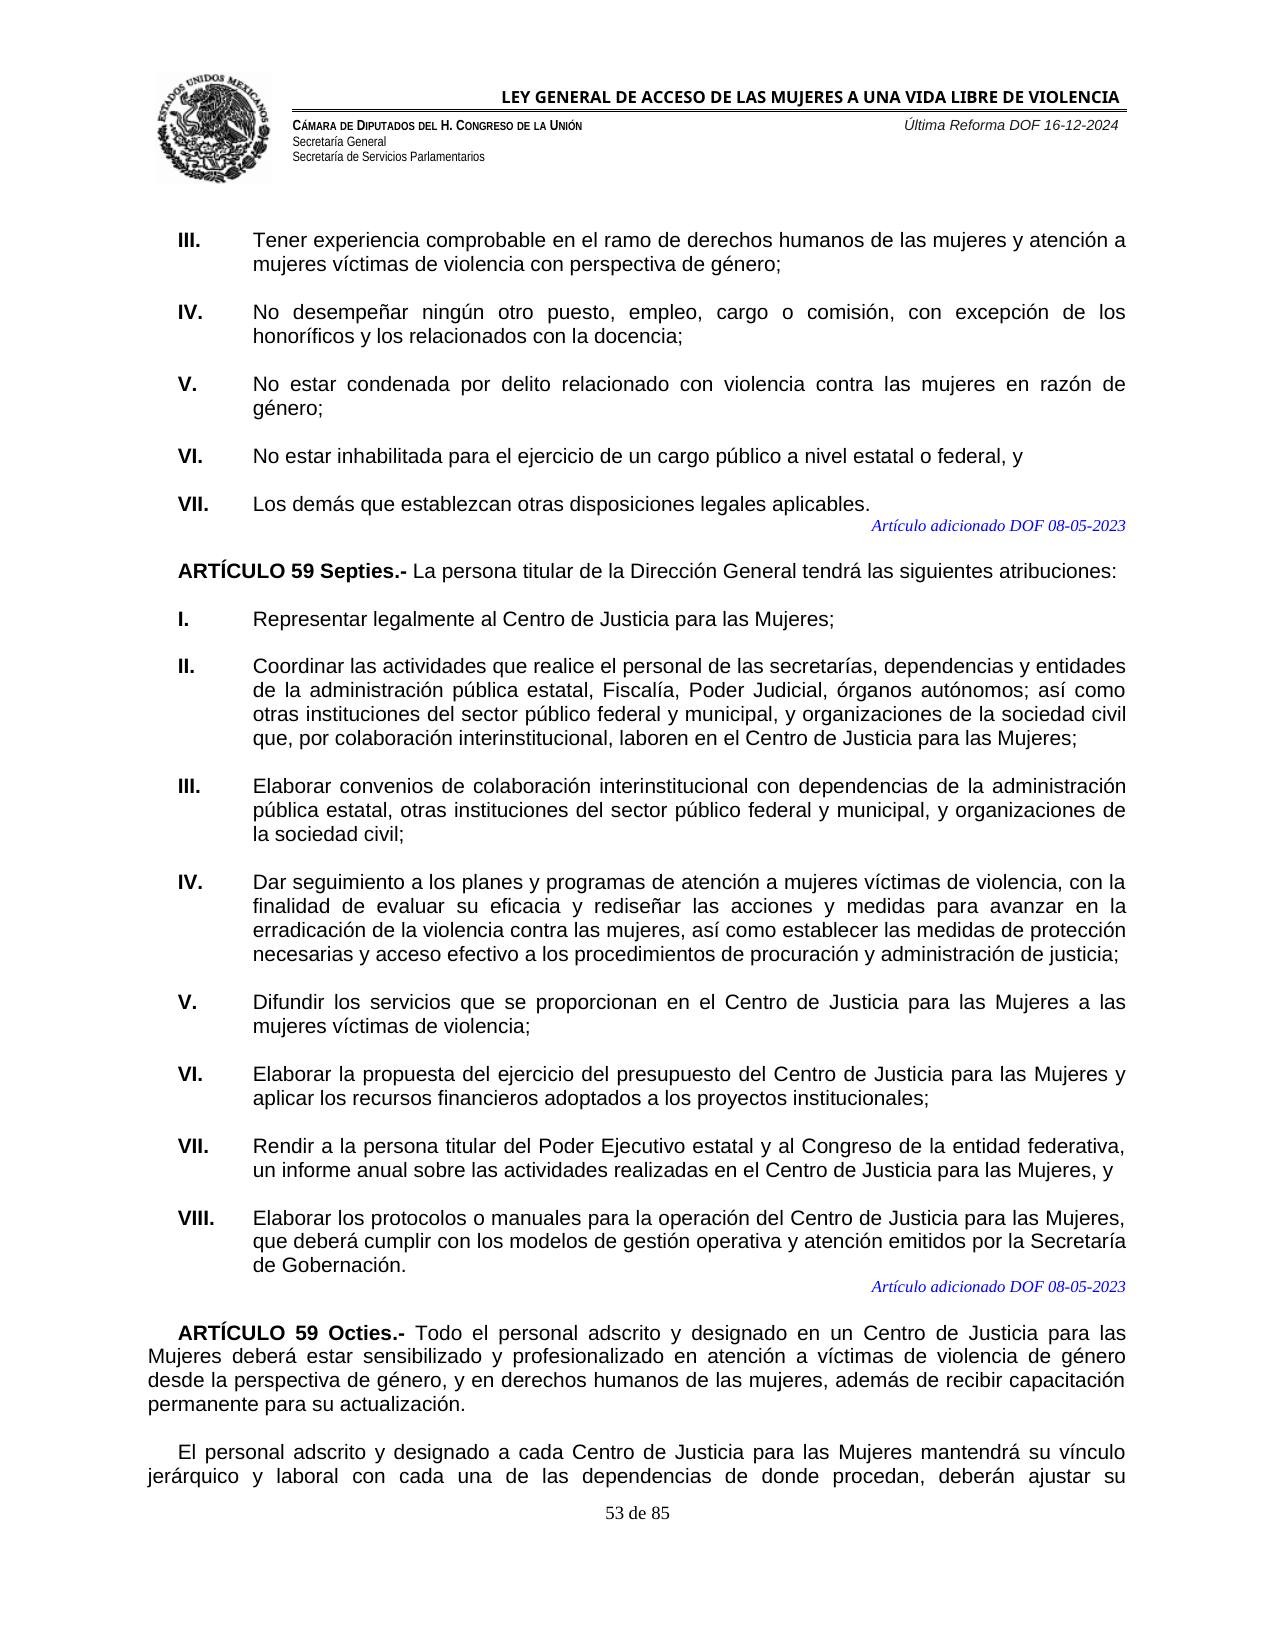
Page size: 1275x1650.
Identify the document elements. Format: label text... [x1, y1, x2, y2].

text IV. No desempeñar ningún otro puesto, empleo, cargo o comisión, con excepción de los honoríficos y los relacionados con la docencia; [178, 300, 1127, 348]
text IV. Dar seguimiento a los planes y programas de atención a mujeres víctimas de violencia, con la finalidad de evaluar su eficacia y rediseñar las acciones y medidas para avanzar en la erradicación de la violencia contra las mujeres, así como establecer las medidas de protección necesarias y acceso efectivo a los procedimientos de procuración y administración de justicia; [178, 870, 1127, 966]
text III. Tener experiencia comprobable en el ramo de derechos humanos de las mujeres y atención a mujeres víctimas de violencia con perspectiva de género; [178, 228, 1127, 276]
text VI. No estar inhabilitada para el ejercicio de un cargo público a nivel estatal o federal, y [178, 443, 1127, 467]
text V. No estar condenada por delito relacionado con violencia contra las mujeres en razón de género; [178, 372, 1127, 419]
text I. Representar legalmente al Centro de Justicia para las Mujeres; [178, 606, 1127, 630]
text El personal adscrito y designado a cada Centro de Justicia para las Mujeres mantendrá su vínculo jerárquico y laboral con cada una de las dependencias de donde procedan, deberán ajustar su [148, 1440, 1127, 1488]
text ARTÍCULO 59 Septies.- La persona titular de la Dirección General tendrá las siguientes atribuciones: [148, 558, 1127, 582]
text VI. Elaborar la propuesta del ejercicio del presupuesto del Centro de Justicia para las Mujeres y aplicar los recursos financieros adoptados a los proyectos institucionales; [178, 1062, 1127, 1109]
text III. Elaborar convenios de colaboración interinstitucional con dependencias de la administración pública estatal, otras instituciones del sector público federal y municipal, y organizaciones de la sociedad civil; [178, 774, 1127, 846]
text V. Difundir los servicios que se proporcionan en el Centro de Justicia para las Mujeres a las mujeres víctimas de violencia; [178, 990, 1127, 1038]
text Artículo adicionado DOF 08-05-2023 [148, 1277, 1127, 1296]
text Artículo adicionado DOF 08-05-2023 [148, 515, 1127, 534]
text ARTÍCULO 59 Octies.- Todo el personal adscrito y designado en un Centro de Justicia para las Mujeres deberá estar sensibilizado y profesionalizado en atención a víctimas de violencia de género desde la perspectiva de género, y en derechos humanos de las mujeres, además de recibir capacitación permanente para su actualización. [148, 1320, 1127, 1416]
text VII. Rendir a la persona titular del Poder Ejecutivo estatal y al Congreso de la entidad federativa, un informe anual sobre las actividades realizadas en el Centro de Justicia para las Mujeres, y [178, 1133, 1127, 1181]
text VIII. Elaborar los protocolos o manuales para la operación del Centro de Justicia para las Mujeres, que deberá cumplir con los modelos de gestión operativa y atención emitidos por la Secretaría de Gobernación. [178, 1205, 1127, 1277]
text VII. Los demás que establezcan otras disposiciones legales aplicables. [178, 491, 1127, 515]
text II. Coordinar las actividades que realice el personal de las secretarías, dependencias y entidades de la administración pública estatal, Fiscalía, Poder Judicial, órganos autónomos; así como otras instituciones del sector público federal y municipal, y organizaciones de la sociedad civil que, por colaboración interinstitucional, laboren en el Centro de Justicia para las Mujeres; [178, 654, 1127, 750]
